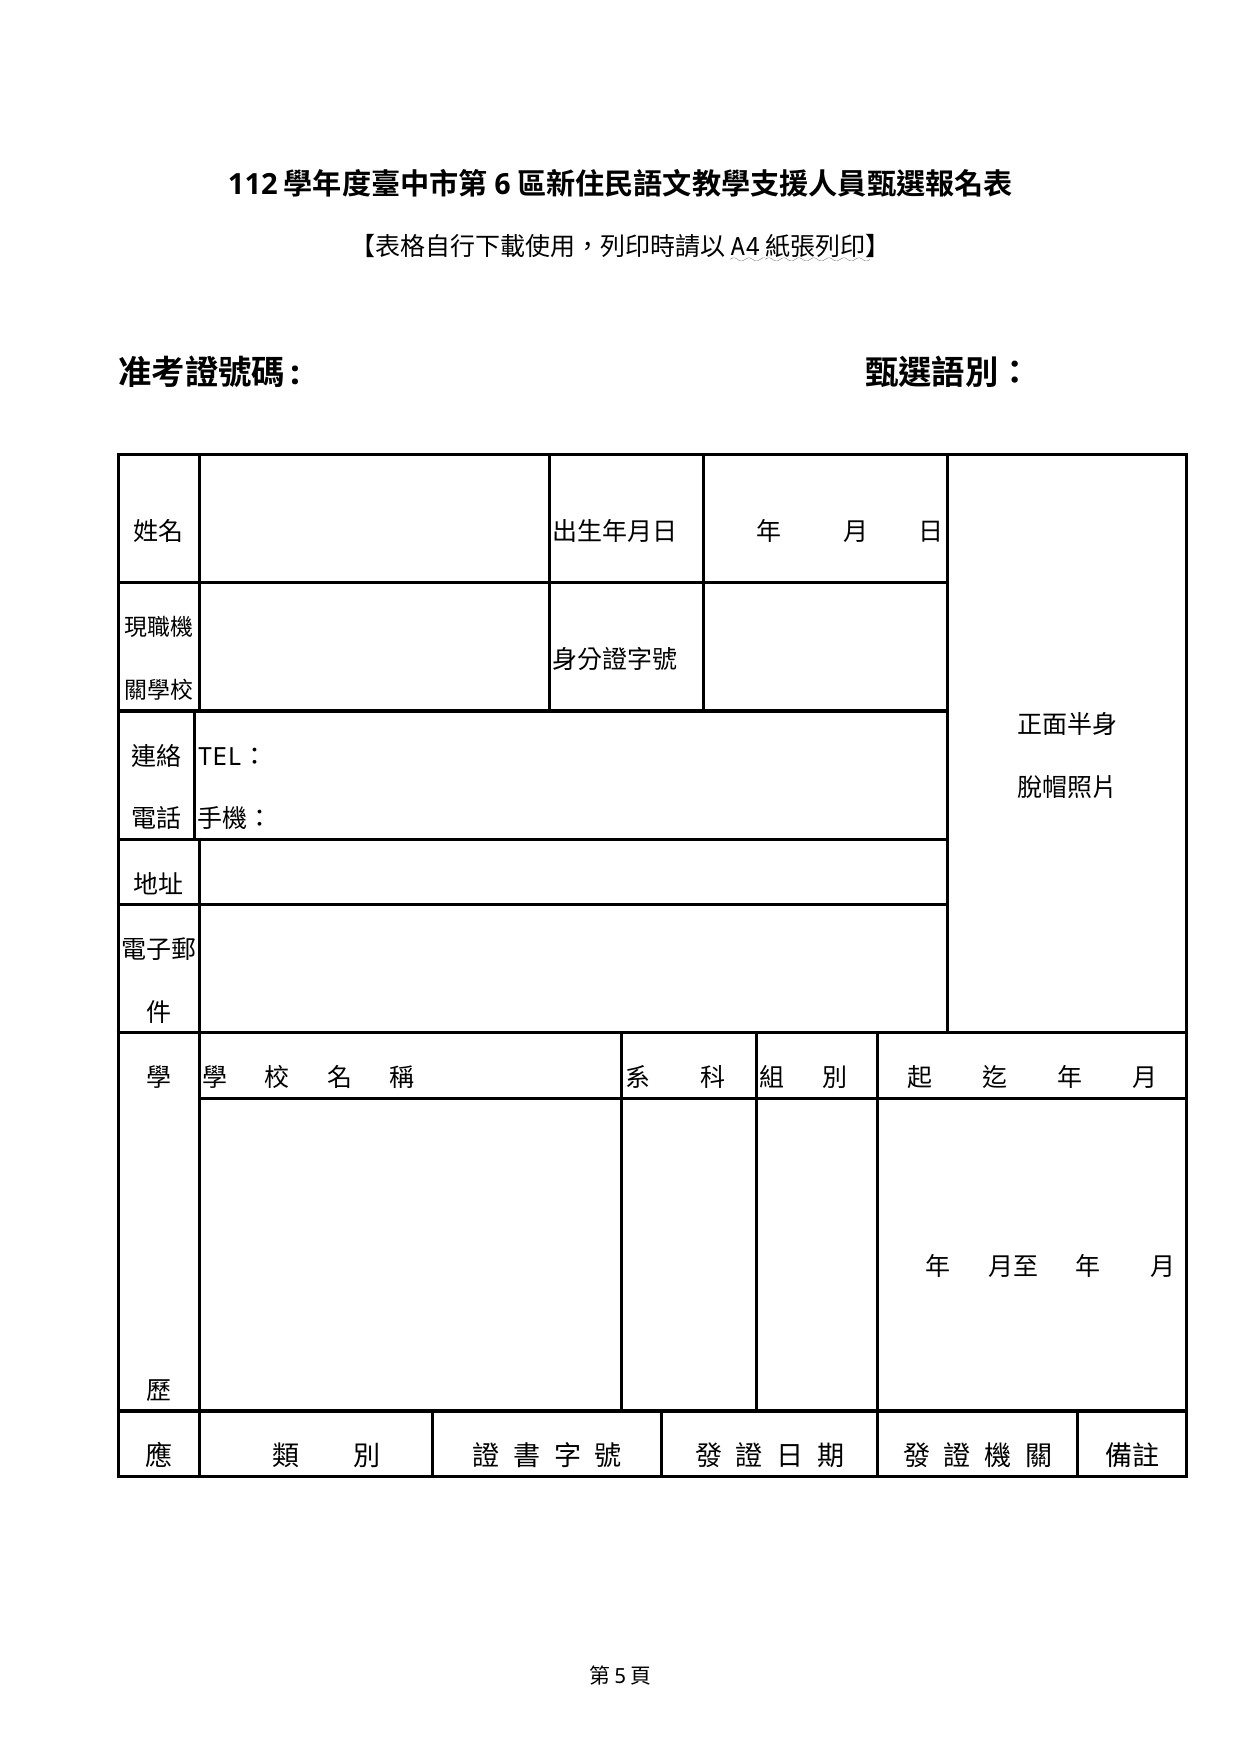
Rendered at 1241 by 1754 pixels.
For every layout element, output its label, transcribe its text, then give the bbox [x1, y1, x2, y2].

table_cell 學 歷 [120, 1034, 198, 1409]
table_cell 連絡電話 [120, 713, 193, 837]
table_cell [623, 1100, 755, 1409]
table_cell [201, 841, 946, 903]
table_header [201, 456, 548, 581]
table_cell 證 書 字 號 [434, 1413, 660, 1475]
table_cell 類 別 [201, 1413, 431, 1475]
text 【表格自行下載使用，列印時請以A4紙張列印】 [118, 203, 1122, 266]
table_cell 應 [120, 1413, 198, 1475]
table_cell 起 迄 年 月 [879, 1034, 1185, 1097]
table_cell 地址 [120, 841, 198, 903]
table_cell 電子郵件 [120, 906, 198, 1031]
table_cell 發 證 日 期 [663, 1413, 876, 1475]
table_cell 備註 [1079, 1413, 1185, 1475]
text 112學年度臺中市第6區新住民語文教學支援人員甄選報名表 [118, 141, 1122, 203]
table_cell [201, 1100, 620, 1409]
table_cell 現職機關學校 [120, 584, 198, 709]
table_cell 身分證字號 [551, 584, 702, 709]
table_cell [705, 584, 946, 709]
table_cell TEL： 手機： [196, 713, 946, 837]
table_cell 發 證 機 關 [879, 1413, 1076, 1475]
table_cell [201, 584, 548, 709]
table_cell [201, 906, 946, 1031]
table_cell 學 校 名 稱 [201, 1034, 620, 1097]
table_cell [758, 1100, 876, 1409]
table_header 出生年月日 [551, 456, 702, 581]
table_cell 年 月至 年 月 [879, 1100, 1185, 1409]
table_header 正面半身 脫帽照片 [949, 456, 1185, 1031]
table_header 年 月 日 [705, 456, 946, 581]
table_cell 系 科 [623, 1034, 755, 1097]
table_cell 組 別 [758, 1034, 876, 1097]
table_header 姓名 [120, 456, 198, 581]
text 准考證號碼: 甄選語別： [118, 328, 1122, 391]
